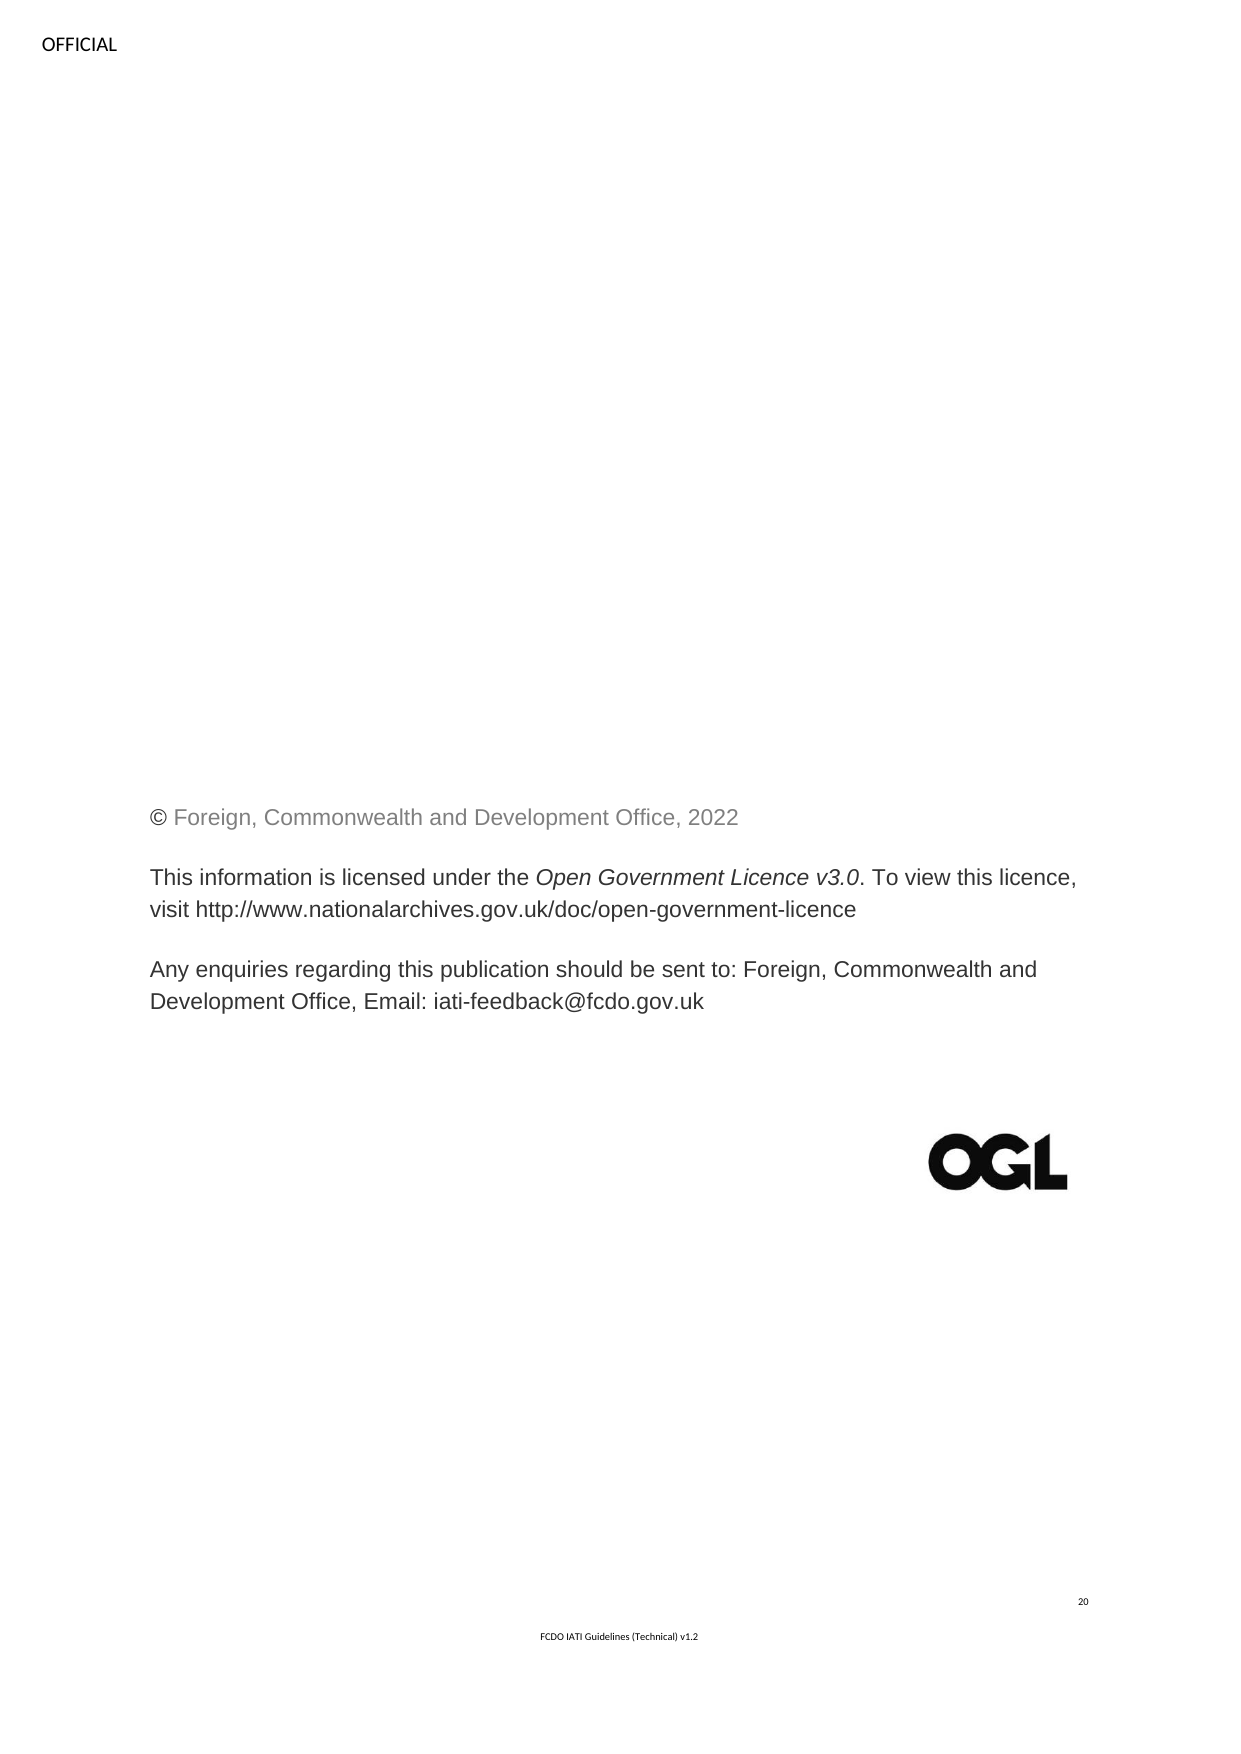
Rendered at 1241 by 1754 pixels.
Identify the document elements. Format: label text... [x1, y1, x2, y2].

text This information is licensed under the Open Government Licence v3.0. To view this licence, visit http://www.nationalarchives.gov.uk/doc/open-government-licence [149, 864, 1090, 922]
text © Foreign, Commonwealth and Development Office, 2022 [150, 804, 1090, 830]
text Any enquiries regarding this publication should be sent to: Foreign, Commonwealth and Development Office, Email: iati-feedback@fcdo.gov.uk [149, 956, 1090, 1014]
